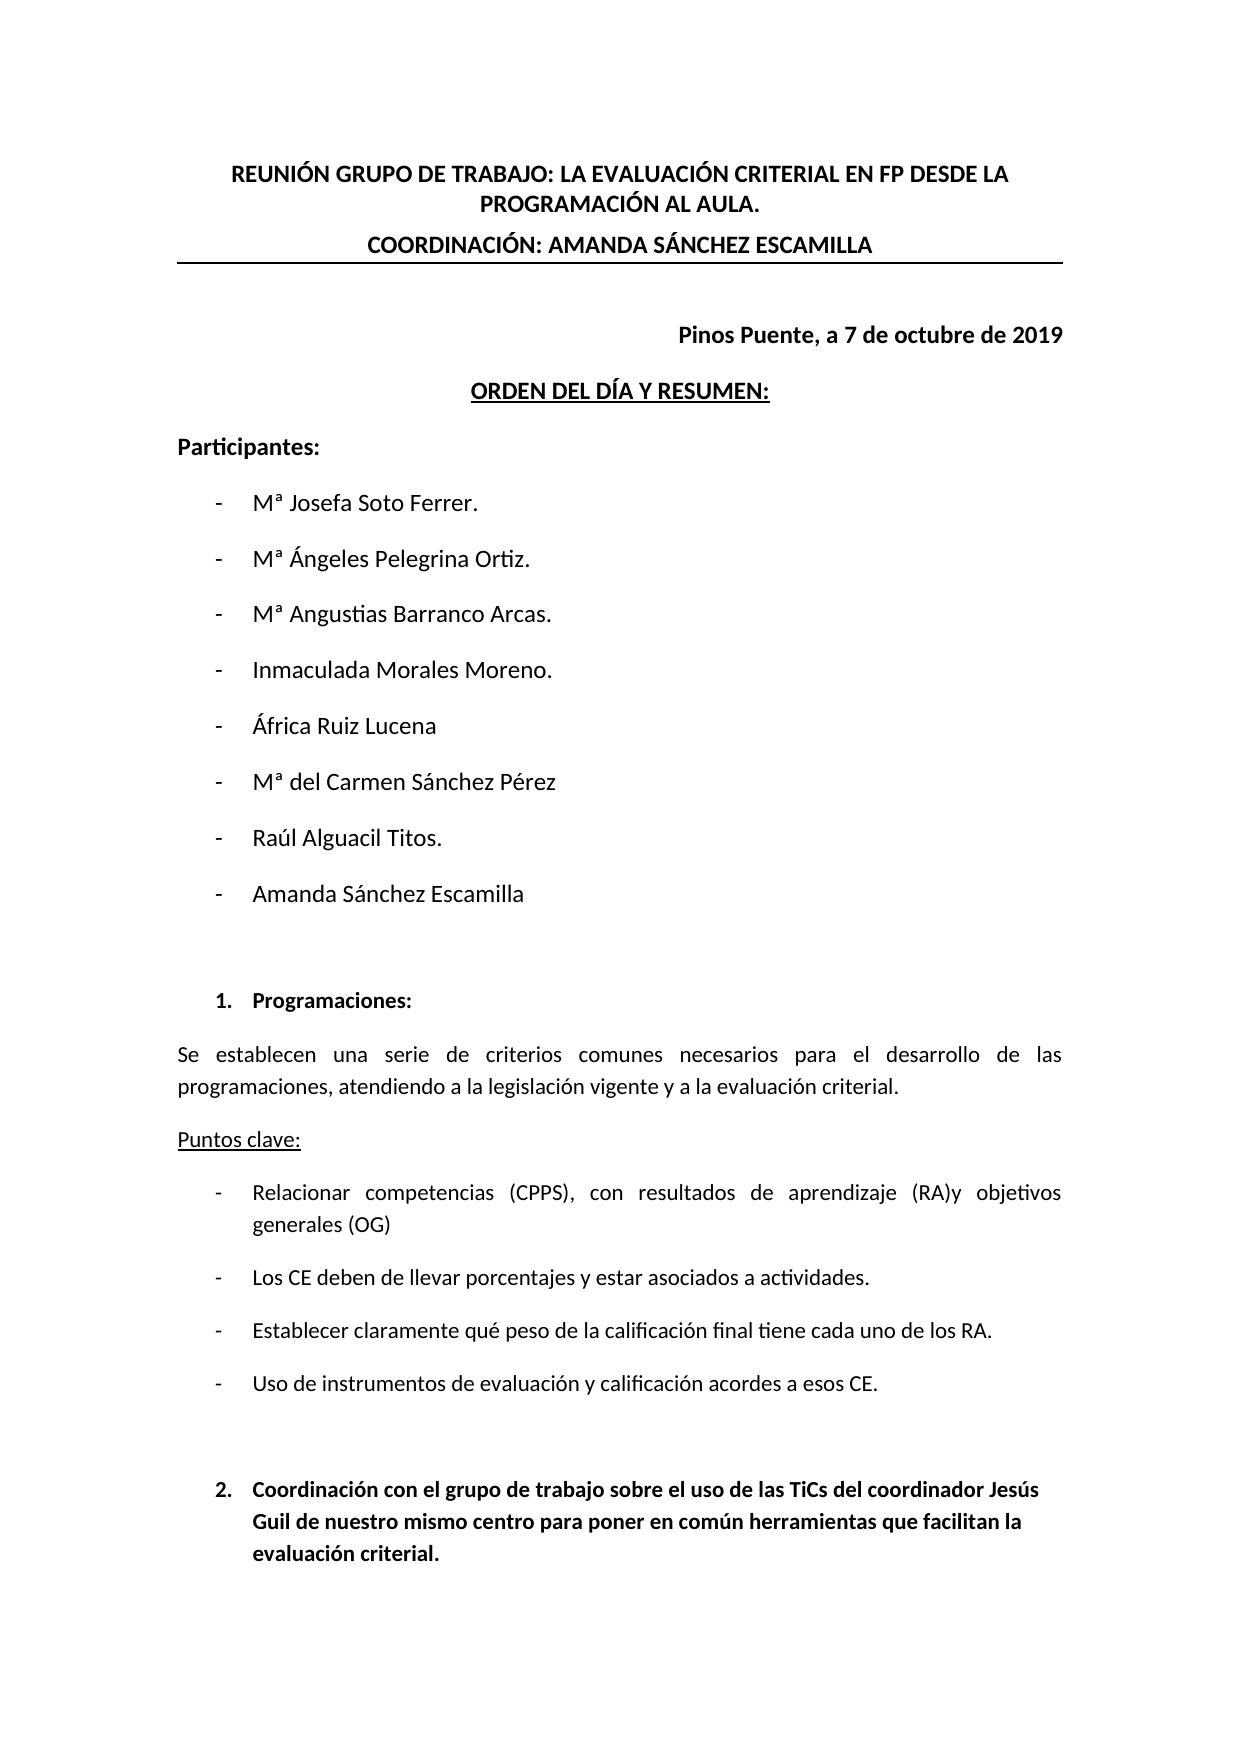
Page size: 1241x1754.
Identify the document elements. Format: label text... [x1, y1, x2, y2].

list Mª del Carmen Sánchez Pérez [215, 766, 1063, 797]
text COORDINACIÓN: AMANDA SÁNCHEZ ESCAMILLA [177, 229, 1063, 262]
list Uso de instrumentos de evaluación y calificación acordes a esos CE. [215, 1369, 1063, 1397]
list África Ruiz Lucena [215, 710, 1063, 741]
text Pinos Puente, a 7 de octubre de 2019 [177, 319, 1063, 350]
text Se establecen una serie de criterios comunes necesarios para el desarrollo de las programaciones, atendiendo a la legislación vigente y a la evaluación criterial. [177, 1040, 1063, 1100]
list Mª Josefa Soto Ferrer. [215, 487, 1063, 517]
text Puntos clave: [177, 1125, 1063, 1153]
text Participantes: [177, 431, 1063, 462]
list Programaciones: [215, 987, 1063, 1015]
list Relacionar competencias (CPPS), con resultados de aprendizaje (RA)y objetivos generales (OG) [215, 1178, 1063, 1238]
list Raúl Alguacil Titos. [215, 822, 1063, 852]
list Inmaculada Morales Moreno. [215, 654, 1063, 685]
list Mª Angustias Barranco Arcas. [215, 599, 1063, 629]
list Los CE deben de llevar porcentajes y estar asociados a actividades. [215, 1263, 1063, 1291]
list Coordinación con el grupo de trabajo sobre el uso de las TiCs del coordinador Jesús Guil de nuestro mismo centro para poner en común herramientas que facilitan la evaluación criterial. [215, 1475, 1063, 1568]
list Establecer claramente qué peso de la calificación final tiene cada uno de los RA. [215, 1316, 1063, 1344]
list Mª Ángeles Pelegrina Ortiz. [215, 543, 1063, 573]
list Amanda Sánchez Escamilla [215, 878, 1063, 908]
text ORDEN DEL DÍA Y RESUMEN: [177, 375, 1063, 406]
text REUNIÓN GRUPO DE TRABAJO: LA EVALUACIÓN CRITERIAL EN FP DESDE LA PROGRAMACIÓN AL AULA. [177, 158, 1063, 219]
